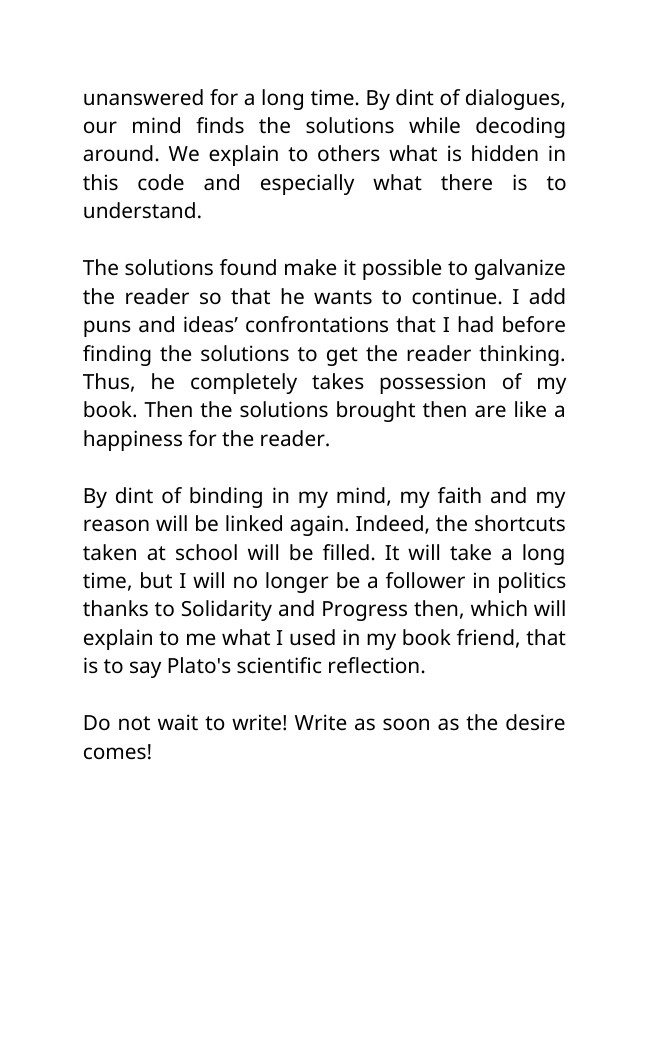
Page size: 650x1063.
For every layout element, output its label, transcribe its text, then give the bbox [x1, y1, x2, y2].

text The solutions found make it possible to galvanize the reader so that he wants to continue. I add puns and ideas’ confrontations that I had before finding the solutions to get the reader thinking. Thus, he completely takes possession of my book. Then the solutions brought then are like a happiness for the reader. [83, 253, 567, 452]
text Do not wait to write! Write as soon as the desire comes! [83, 680, 567, 765]
text unanswered for a long time. By dint of dialogues, our mind finds the solutions while decoding around. We explain to others what is hidden in this code and especially what there is to understand. [83, 83, 567, 225]
text By dint of binding in my mind, my faith and my reason will be linked again. Indeed, the shortcuts taken at school will be filled. It will take a long time, but I will no longer be a follower in politics thanks to Solidarity and Progress then, which will explain to me what I used in my book friend, that is to say Plato's scientific reflection. [83, 481, 567, 680]
